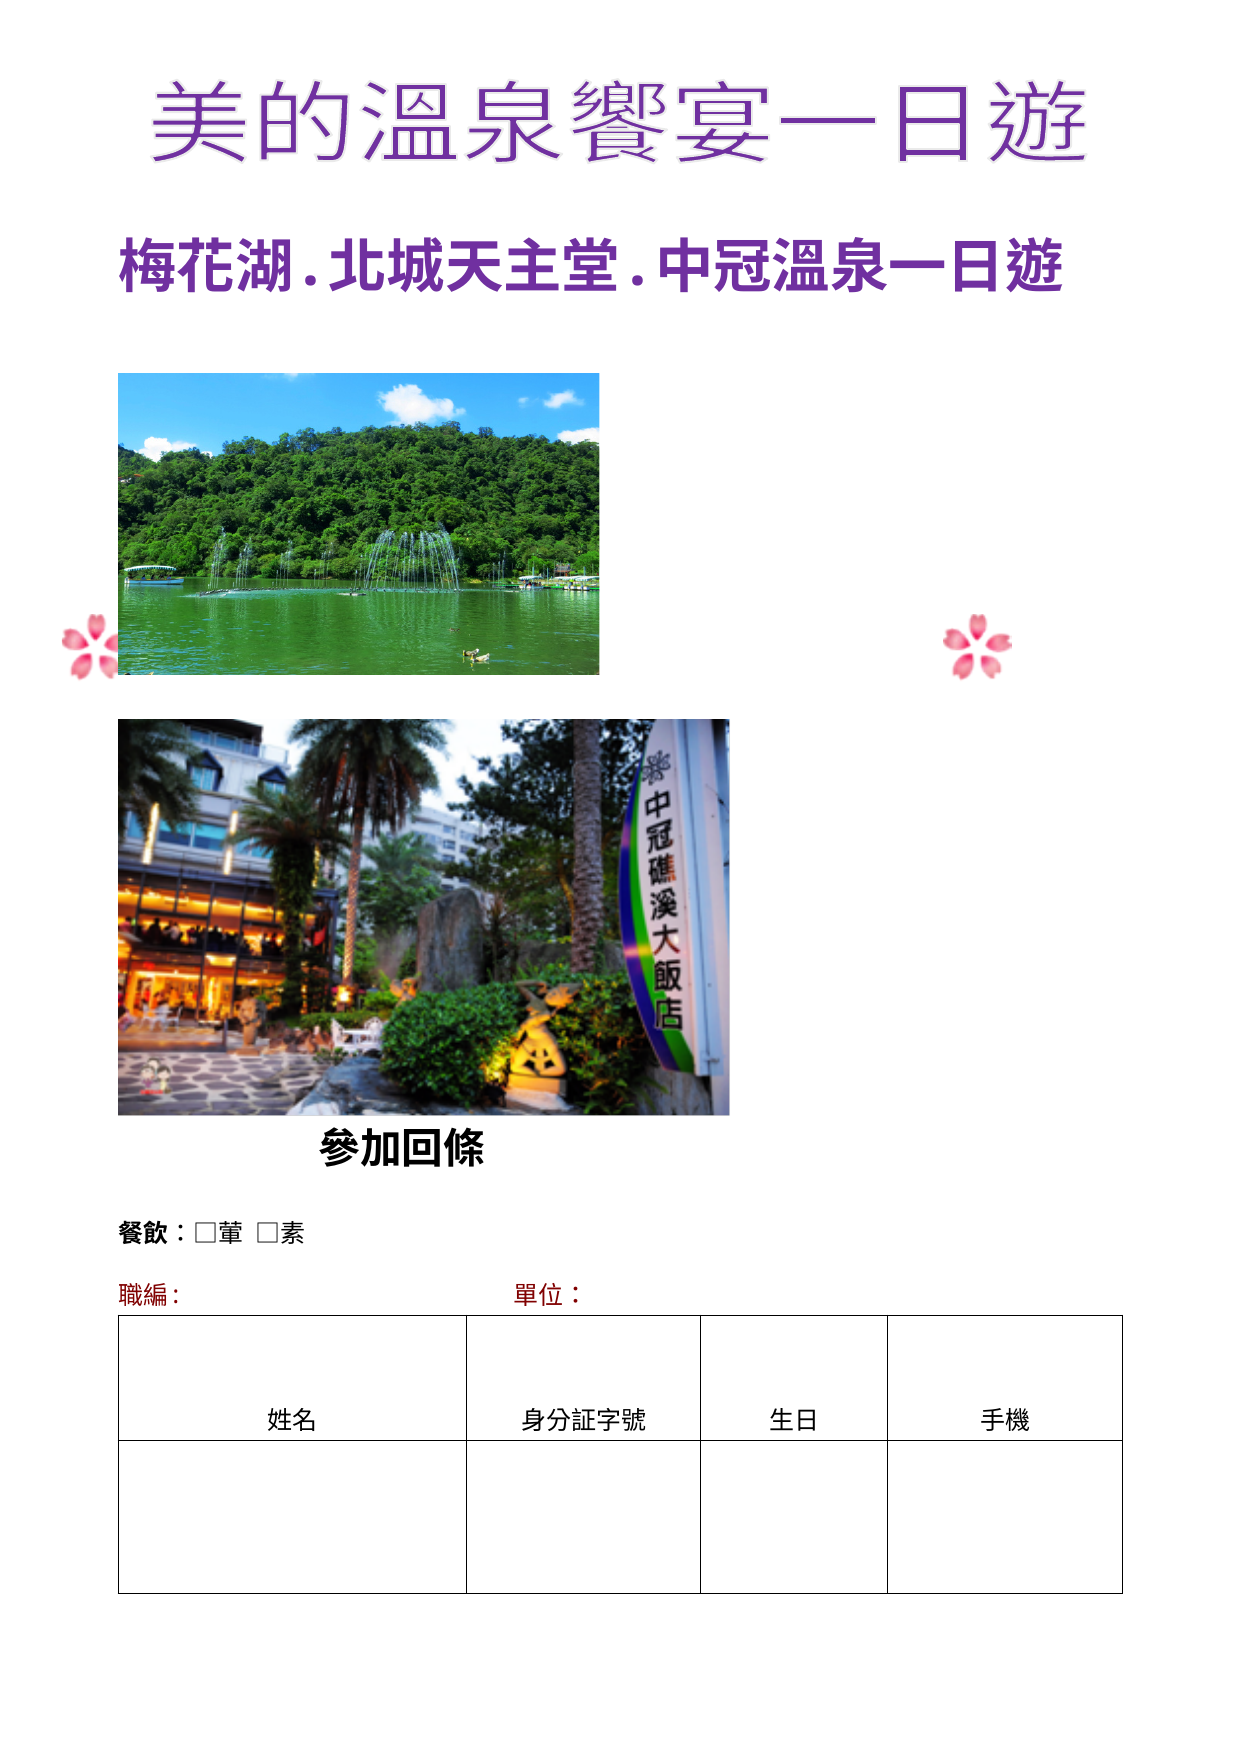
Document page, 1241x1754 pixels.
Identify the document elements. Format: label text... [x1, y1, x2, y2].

table_header 身分証字號 [467, 1316, 700, 1439]
table_cell [701, 1441, 887, 1593]
table_header 手機 [888, 1316, 1122, 1439]
text 梅花湖.北城天主堂.中冠溫泉一日遊 [118, 189, 1122, 314]
table_header 姓名 [119, 1316, 466, 1439]
table_cell [467, 1441, 700, 1593]
text 參加回條 [118, 1127, 1122, 1173]
text 職編: 單位： [118, 1252, 1122, 1314]
table_cell [119, 1441, 466, 1593]
table_cell [888, 1441, 1122, 1593]
text 餐飲：□葷 □素 [118, 1189, 1122, 1252]
table_header 生日 [701, 1316, 887, 1439]
